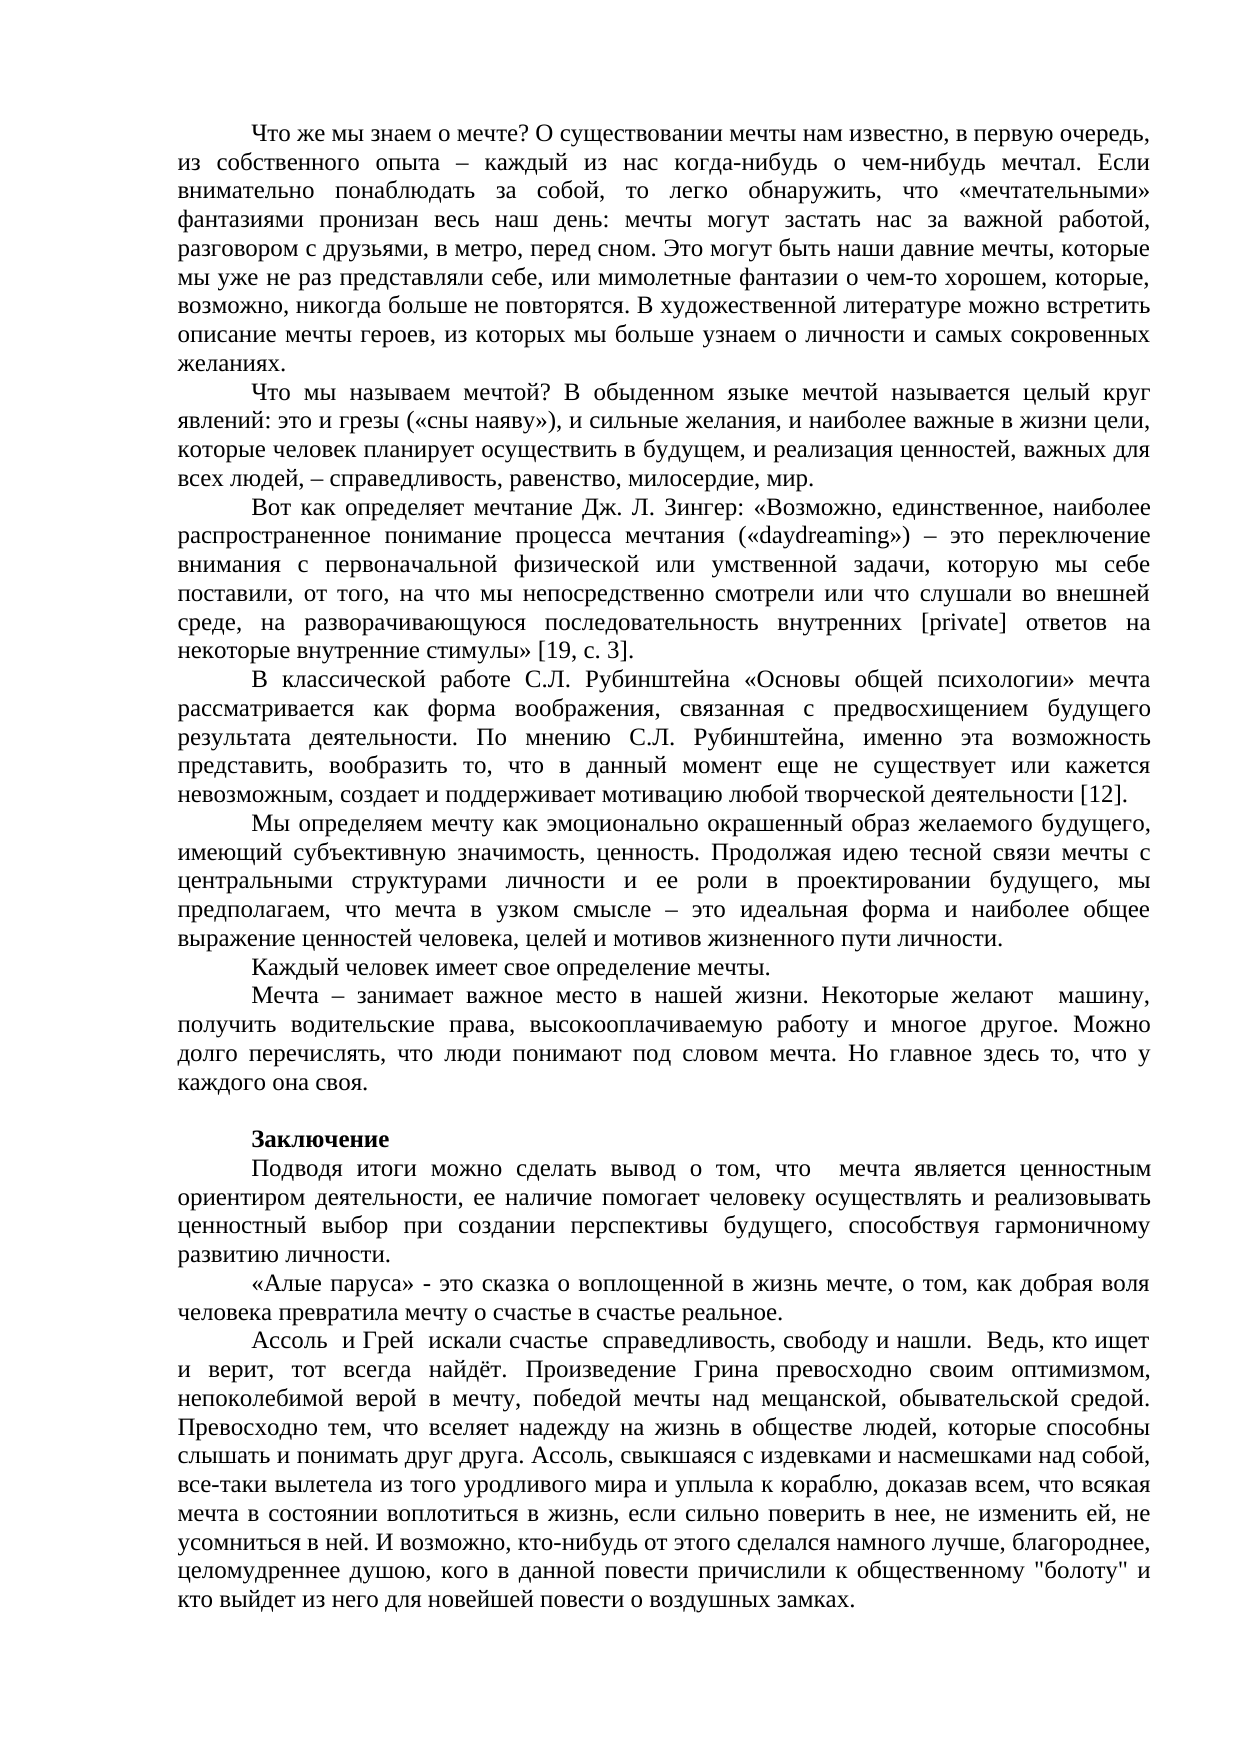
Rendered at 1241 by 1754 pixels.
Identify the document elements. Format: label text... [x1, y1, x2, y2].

text Заключение [177, 1124, 1152, 1153]
text Подводя итоги можно сделать вывод о том, что мечта является ценностным ориентиром деятельности, ее наличие помогает человеку осуществлять и реализовывать ценностный выбор при создании перспективы будущего, способствуя гармоничному развитию личности. [177, 1153, 1152, 1268]
text Что мы называем мечтой? В обыденном языке мечтой называется целый круг явлений: это и грезы («сны наяву»), и сильные желания, и наиболее важные в жизни цели, которые человек планирует осуществить в будущем, и реализация ценностей, важных для всех людей, – справедливость, равенство, милосердие, мир. [177, 377, 1152, 492]
text В классической работе С.Л. Рубинштейна «Основы общей психологии» мечта рассматривается как форма воображения, связанная с предвосхищением будущего результата деятельности. По мнению С.Л. Рубинштейна, именно эта возможность представить, вообразить то, что в данный момент еще не существует или кажется невозможным, создает и поддерживает мотивацию любой творческой деятельности [12]. [177, 664, 1152, 808]
text Каждый человек имеет свое определение мечты. [177, 952, 1152, 981]
text Что же мы знаем о мечте? О существовании мечты нам известно, в первую очередь, из собственного опыта – каждый из нас когда-нибудь о чем-нибудь мечтал. Если внимательно понаблюдать за собой, то легко обнаружить, что «мечтательными» фантазиями пронизан весь наш день: мечты могут застать нас за важной работой, разговором с друзьями, в метро, перед сном. Это могут быть наши давние мечты, которые мы уже не раз представляли себе, или мимолетные фантазии о чем-то хорошем, которые, возможно, никогда больше не повторятся. В художественной литературе можно встретить описание мечты героев, из которых мы больше узнаем о личности и самых сокровенных желаниях. [177, 118, 1152, 377]
text Ассоль и Грей искали счастье справедливость, свободу и нашли. Ведь, кто ищет и верит, тот всегда найдёт. Произведение Грина превосходно своим оптимизмом, непоколебимой верой в мечту, победой мечты над мещанской, обывательской средой. Превосходно тем, что вселяет надежду на жизнь в обществе людей, которые способны слышать и понимать друг друга. Ассоль, свыкшаяся с издевками и насмешками над собой, все-таки вылетела из того уродливого мира и уплыла к кораблю, доказав всем, что всякая мечта в состоянии воплотиться в жизнь, если сильно поверить в нее, не изменить ей, не усомниться в ней. И возможно, кто-нибудь от этого сделался намного лучше, благороднее, целомудреннее душою, кого в данной повести причислили к общественному "болоту" и кто выйдет из него для новейшей повести о воздушных замках. [177, 1326, 1152, 1613]
text «Алые паруса» - это сказка о воплощенной в жизнь мечте, о том, как добрая воля человека превратила мечту о счастье в счастье реальное. [177, 1268, 1152, 1326]
text Мы определяем мечту как эмоционально окрашенный образ желаемого будущего, имеющий субъективную значимость, ценность. Продолжая идею тесной связи мечты с центральными структурами личности и ее роли в проектировании будущего, мы предполагаем, что мечта в узком смысле – это идеальная форма и наиболее общее выражение ценностей человека, целей и мотивов жизненного пути личности. [177, 808, 1152, 952]
text Мечта – занимает важное место в нашей жизни. Некоторые желают машину, получить водительские права, высокооплачиваемую работу и многое другое. Можно долго перечислять, что люди понимают под словом мечта. Но главное здесь то, что у каждого она своя. [177, 981, 1152, 1096]
text Вот как определяет мечтание Дж. Л. Зингер: «Возможно, единственное, наиболее распространенное понимание процесса мечтания («daydreaming») – это переключение внимания с первоначальной физической или умственной задачи, которую мы себе поставили, от того, на что мы непосредственно смотрели или что слушали во внешней среде, на разворачивающуюся последовательность внутренних [private] ответов на некоторые внутренние стимулы» [19, с. 3]. [177, 492, 1152, 664]
